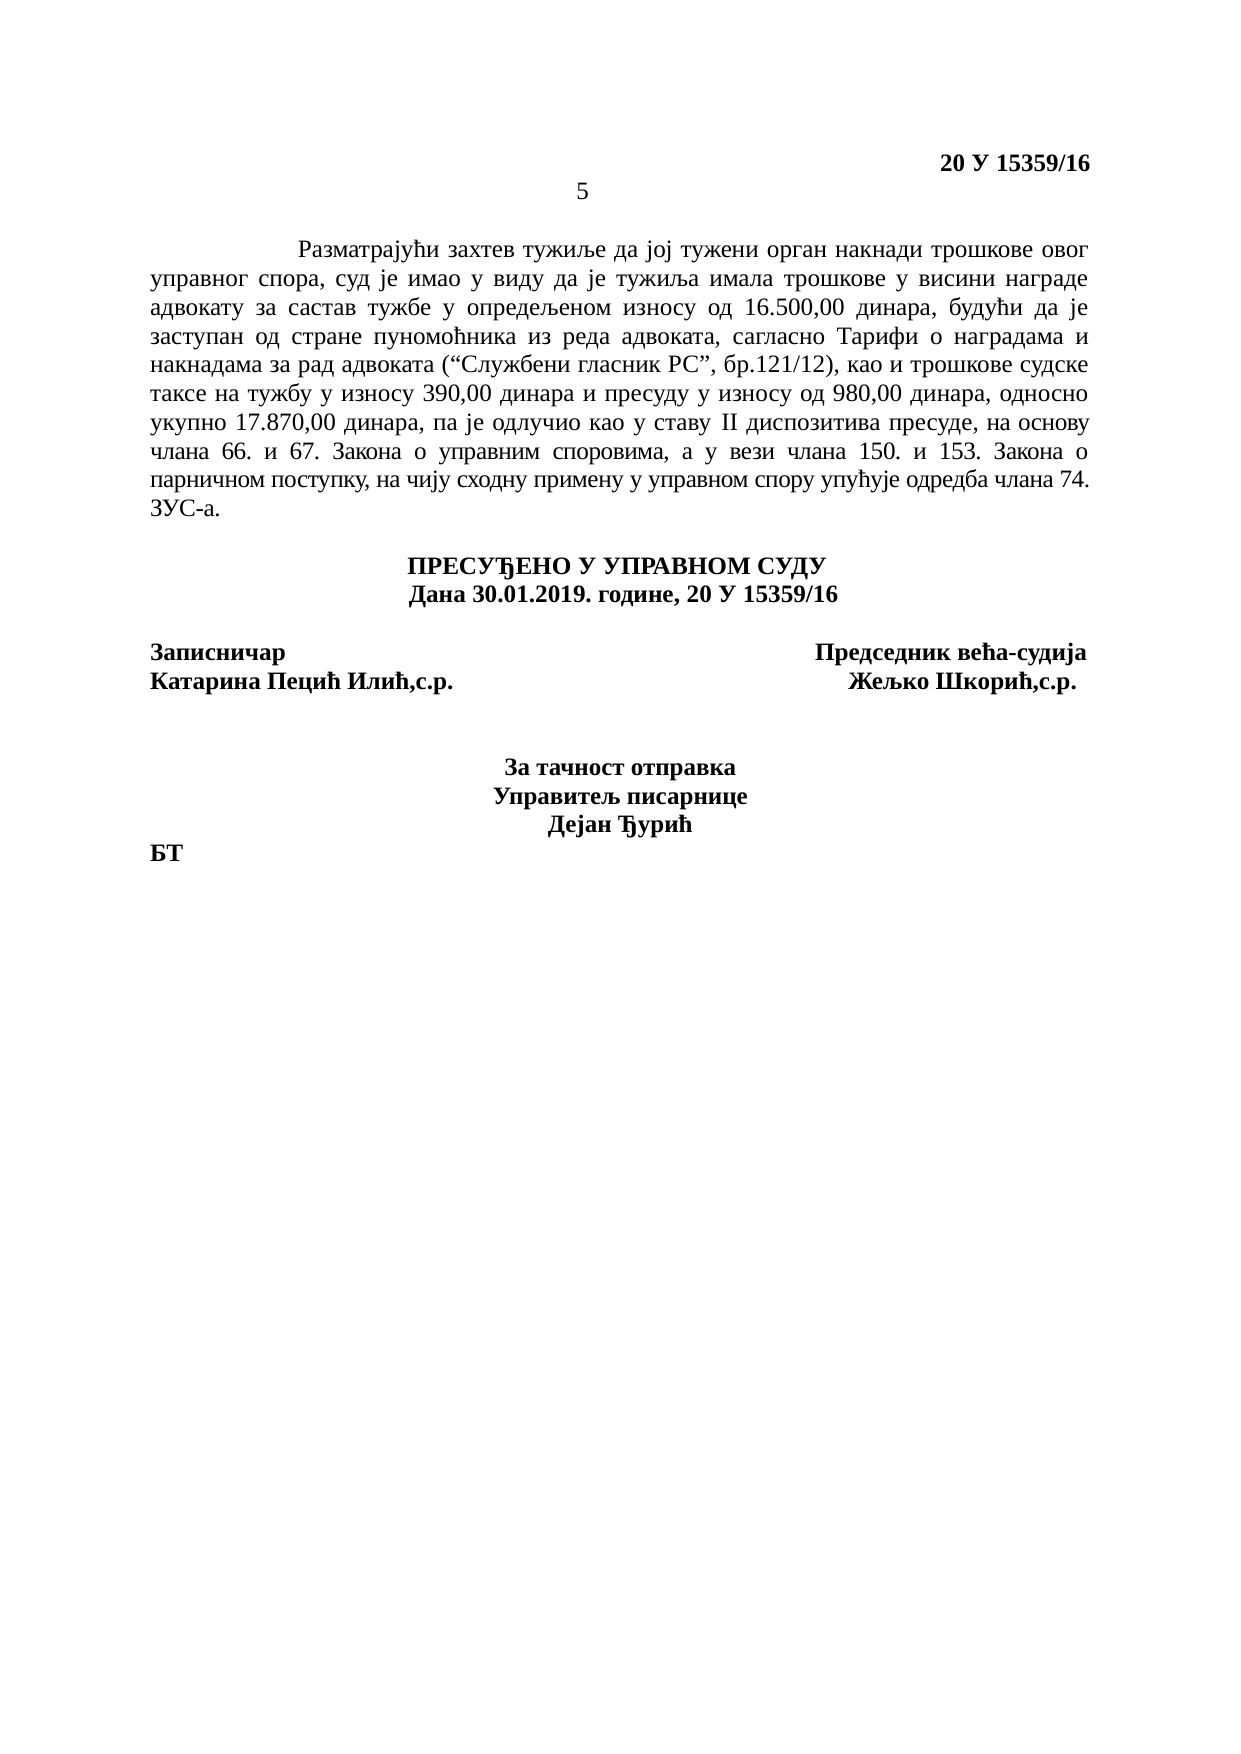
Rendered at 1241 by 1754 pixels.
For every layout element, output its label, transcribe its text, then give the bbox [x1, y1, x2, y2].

text Дана 30.01.2019. године, 20 У 15359/16 [150, 579, 1090, 608]
text БТ [150, 838, 1090, 867]
text Записничар Председник већа-судија [150, 637, 1090, 666]
text Разматрајући захтев тужиље да јој тужени орган накнади трошкове овог управног спора, суд је имао у виду да је тужиља имала трошкове у висини награде адвокату за састав тужбе у опредељеном износу од 16.500,00 динара, будући да је заступан од стране пуномоћника из реда адвоката, сагласно Тарифи о наградама и накнадама за рад адвоката (“Службени гласник РС”, бр.121/12), као и трошкове судске таксе на тужбу у износу 390,00 динара и пресуду у износу од 980,00 динара, односно укупно 17.870,00 динара, па је одлучио као у ставу II диспозитива пресуде, на основу члана 66. и 67. Закона о управним споровима, а у вези члана 150. и 153. Закона о парничном поступку, на чију сходну примену у управном спору упућује одредба члана 74. ЗУС-а. [150, 234, 1090, 522]
text За тачност отправка [150, 752, 1090, 781]
text Управитељ писарнице [150, 781, 1090, 809]
text Катарина Пецић Илић,с.р. Жељко Шкорић,с.р. [150, 666, 1090, 694]
text Дејан Ђурић [150, 809, 1090, 838]
text ПРЕСУЂЕНО У УПРАВНОМ СУДУ [150, 551, 1090, 579]
